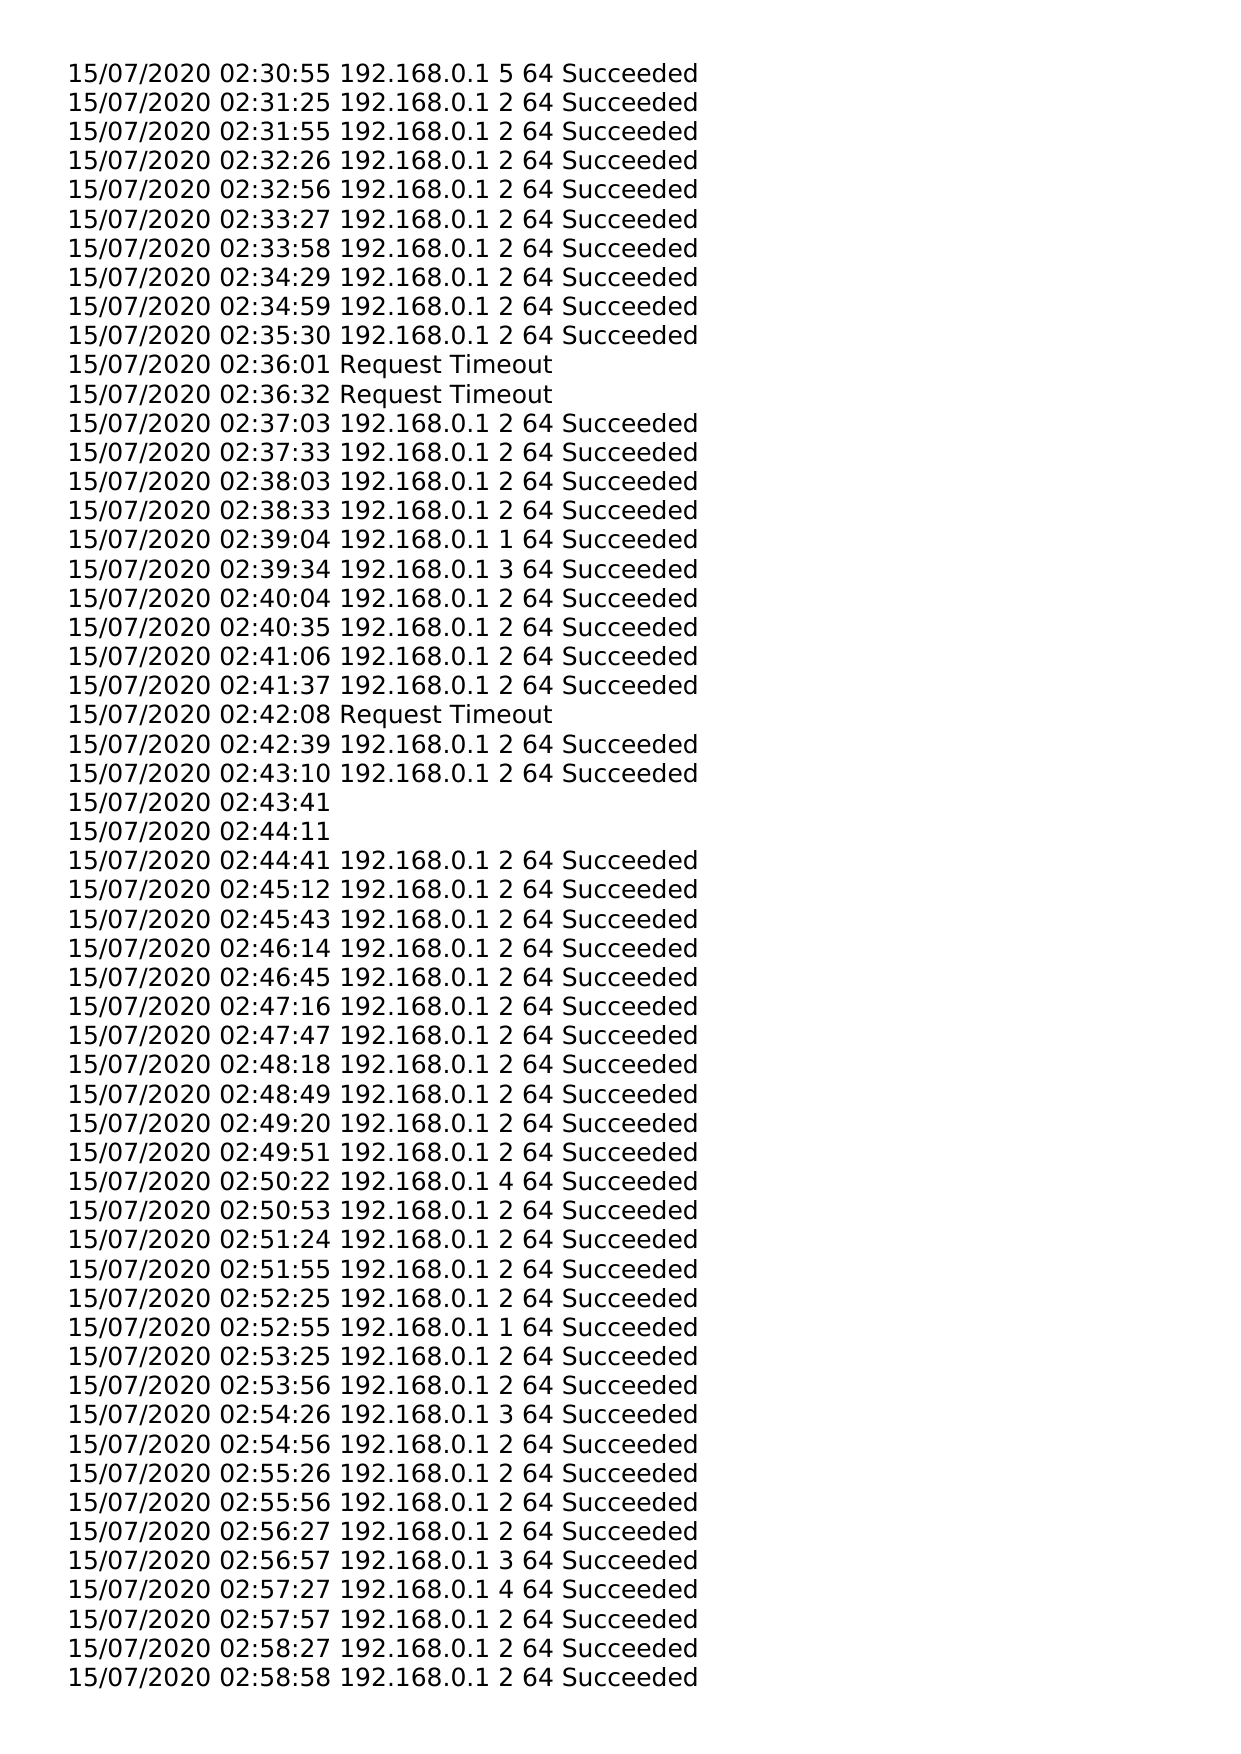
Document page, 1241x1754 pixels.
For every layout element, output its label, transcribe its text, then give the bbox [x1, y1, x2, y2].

text 15/07/2020 02:30:55 192.168.0.1 5 64 Succeeded 15/07/2020 02:31:25 192.168.0.1 2 64 Succeeded 15/07/2020 02:31:55 192.168.0.1 2 64 Succeeded 15/07/2020 02:32:26 192.168.0.1 2 64 Succeeded 15/07/2020 02:32:56 192.168.0.1 2 64 Succeeded 15/07/2020 02:33:27 192.168.0.1 2 64 Succeeded 15/07/2020 02:33:58 192.168.0.1 2 64 Succeeded 15/07/2020 02:34:29 192.168.0.1 2 64 Succeeded 15/07/2020 02:34:59 192.168.0.1 2 64 Succeeded 15/07/2020 02:35:30 192.168.0.1 2 64 Succeeded 15/07/2020 02:36:01 Request Timeout 15/07/2020 02:36:32 Request Timeout 15/07/2020 02:37:03 192.168.0.1 2 64 Succeeded 15/07/2020 02:37:33 192.168.0.1 2 64 Succeeded 15/07/2020 02:38:03 192.168.0.1 2 64 Succeeded 15/07/2020 02:38:33 192.168.0.1 2 64 Succeeded 15/07/2020 02:39:04 192.168.0.1 1 64 Succeeded 15/07/2020 02:39:34 192.168.0.1 3 64 Succeeded 15/07/2020 02:40:04 192.168.0.1 2 64 Succeeded 15/07/2020 02:40:35 192.168.0.1 2 64 Succeeded 15/07/2020 02:41:06 192.168.0.1 2 64 Succeeded 15/07/2020 02:41:37 192.168.0.1 2 64 Succeeded 15/07/2020 02:42:08 Request Timeout 15/07/2020 02:42:39 192.168.0.1 2 64 Succeeded 15/07/2020 02:43:10 192.168.0.1 2 64 Succeeded 15/07/2020 02:43:41 15/07/2020 02:44:11 15/07/2020 02:44:41 192.168.0.1 2 64 Succeeded 15/07/2020 02:45:12 192.168.0.1 2 64 Succeeded 15/07/2020 02:45:43 192.168.0.1 2 64 Succeeded 15/07/2020 02:46:14 192.168.0.1 2 64 Succeeded 15/07/2020 02:46:45 192.168.0.1 2 64 Succeeded 15/07/2020 02:47:16 192.168.0.1 2 64 Succeeded 15/07/2020 02:47:47 192.168.0.1 2 64 Succeeded 15/07/2020 02:48:18 192.168.0.1 2 64 Succeeded 15/07/2020 02:48:49 192.168.0.1 2 64 Succeeded 15/07/2020 02:49:20 192.168.0.1 2 64 Succeeded 15/07/2020 02:49:51 192.168.0.1 2 64 Succeeded 15/07/2020 02:50:22 192.168.0.1 4 64 Succeeded 15/07/2020 02:50:53 192.168.0.1 2 64 Succeeded 15/07/2020 02:51:24 192.168.0.1 2 64 Succeeded 15/07/2020 02:51:55 192.168.0.1 2 64 Succeeded 15/07/2020 02:52:25 192.168.0.1 2 64 Succeeded 15/07/2020 02:52:55 192.168.0.1 1 64 Succeeded 15/07/2020 02:53:25 192.168.0.1 2 64 Succeeded 15/07/2020 02:53:56 192.168.0.1 2 64 Succeeded 15/07/2020 02:54:26 192.168.0.1 3 64 Succeeded 15/07/2020 02:54:56 192.168.0.1 2 64 Succeeded 15/07/2020 02:55:26 192.168.0.1 2 64 Succeeded 15/07/2020 02:55:56 192.168.0.1 2 64 Succeeded 15/07/2020 02:56:27 192.168.0.1 2 64 Succeeded 15/07/2020 02:56:57 192.168.0.1 3 64 Succeeded 15/07/2020 02:57:27 192.168.0.1 4 64 Succeeded 15/07/2020 02:57:57 192.168.0.1 2 64 Succeeded 15/07/2020 02:58:27 192.168.0.1 2 64 Succeeded 15/07/2020 02:58:58 192.168.0.1 2 64 Succeeded [59, 59, 1181, 1692]
